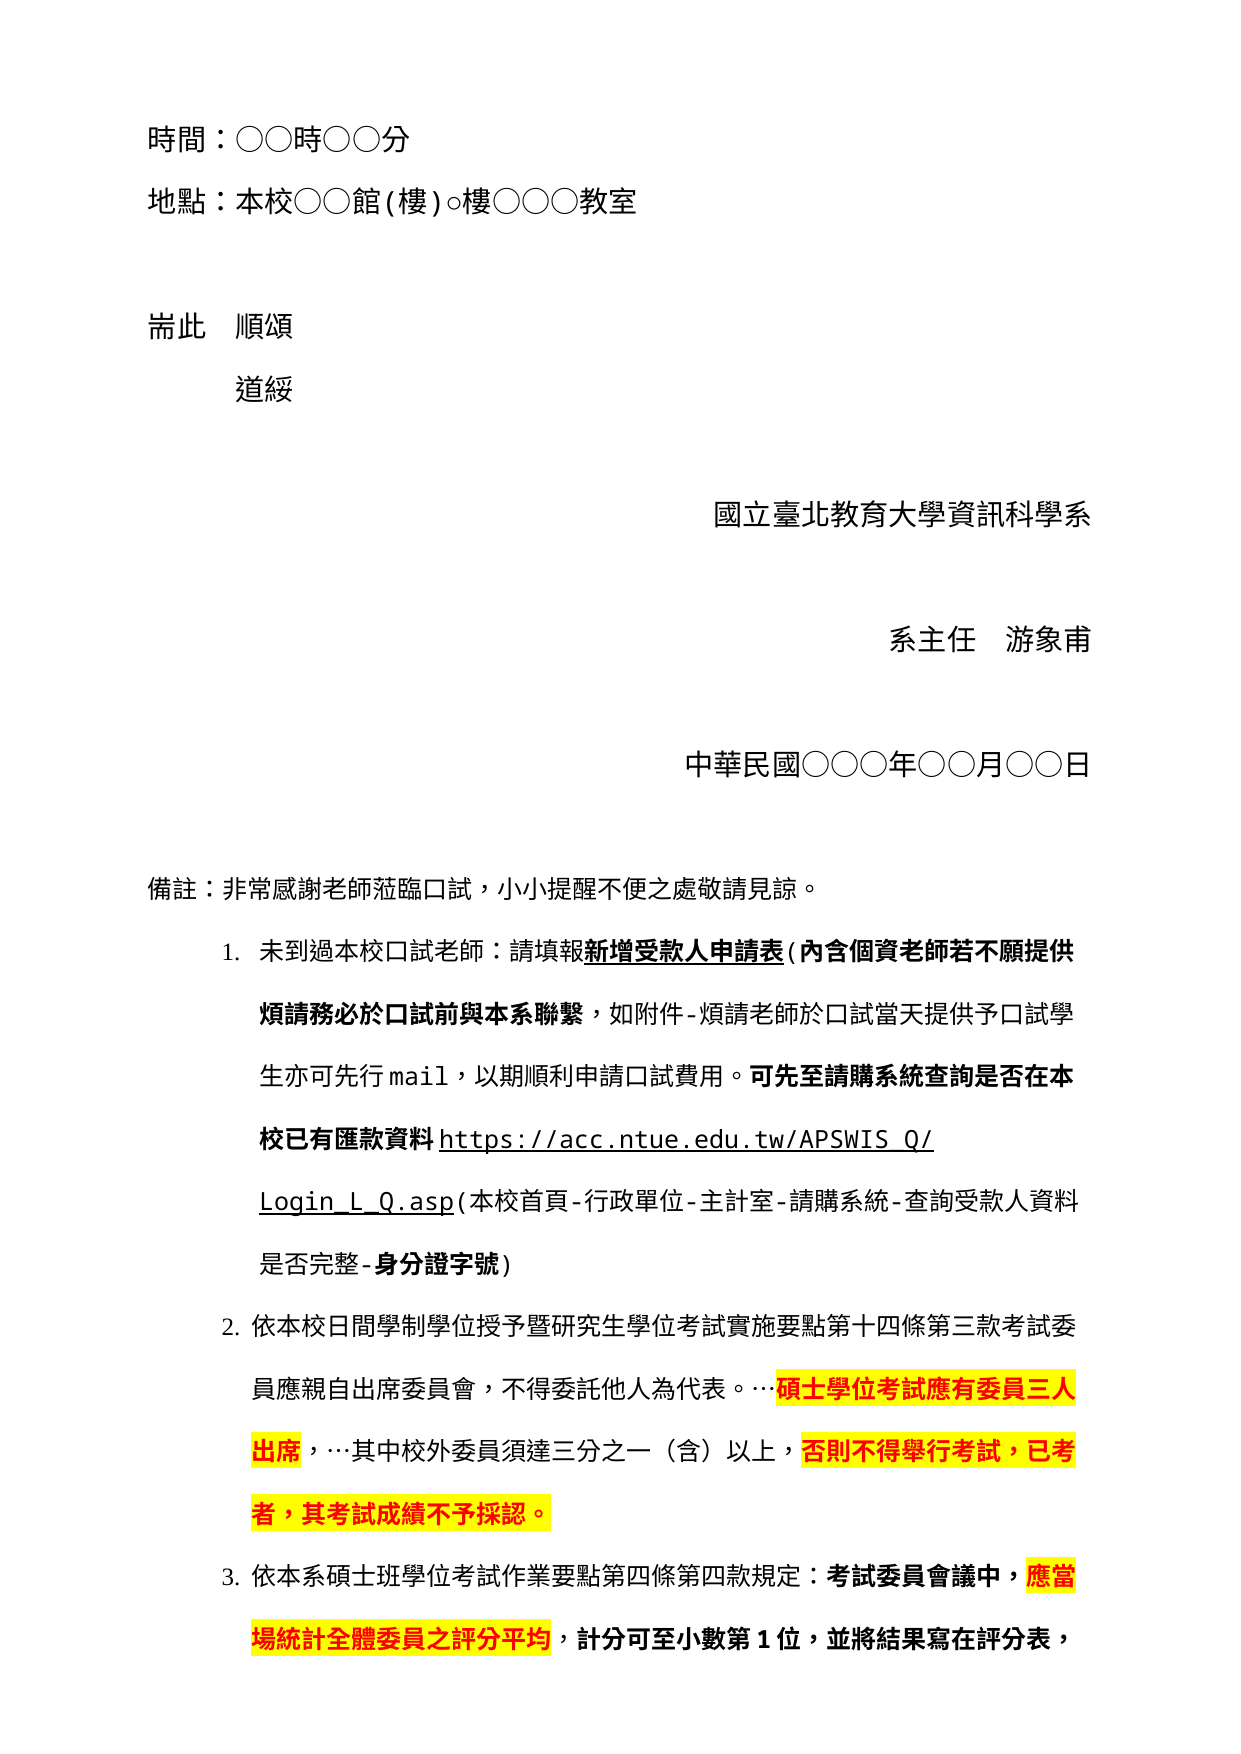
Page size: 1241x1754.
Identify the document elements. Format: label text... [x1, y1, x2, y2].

list 未到過本校口試老師：請填報新增受款人申請表(內含個資老師若不願提供煩請務必於口試前與本系聯繫，如附件-煩請老師於口試當天提供予口試學生亦可先行mail，以期順利申請口試費用。可先至請購系統查詢是否在本校已有匯款資料https://acc.ntue.edu.tw/APSWIS_Q/Login_L_Q.asp(本校首頁-行政單位-主計室-請購系統-查詢受款人資料是否完整-身分證字號) [221, 908, 1092, 1283]
text 耑此 順頌 [148, 283, 1092, 346]
text 道綏 [148, 346, 1092, 408]
text 時間：○○時○○分 [148, 96, 1092, 158]
text 國立臺北教育大學資訊科學系 [148, 471, 1092, 533]
text 系主任 游象甫 [148, 596, 1092, 658]
text 中華民國○○○年○○月○○日 [148, 721, 1092, 783]
list 依本系碩士班學位考試作業要點第四條第四款規定：考試委員會議中，應當場統計全體委員之評分平均，計分可至小數第1位，並將結果寫在評分表， [221, 1533, 1092, 1658]
list 依本校日間學制學位授予暨研究生學位考試實施要點第十四條第三款考試委員應親自出席委員會，不得委託他人為代表。…碩士學位考試應有委員三人出席，…其中校外委員須達三分之一（含）以上，否則不得舉行考試，已考者，其考試成績不予採認。 [221, 1283, 1092, 1533]
text 備註：非常感謝老師蒞臨口試，小小提醒不便之處敬請見諒。 [148, 846, 1092, 908]
text 地點：本校○○館(樓)○樓○○○教室 [148, 158, 1092, 221]
